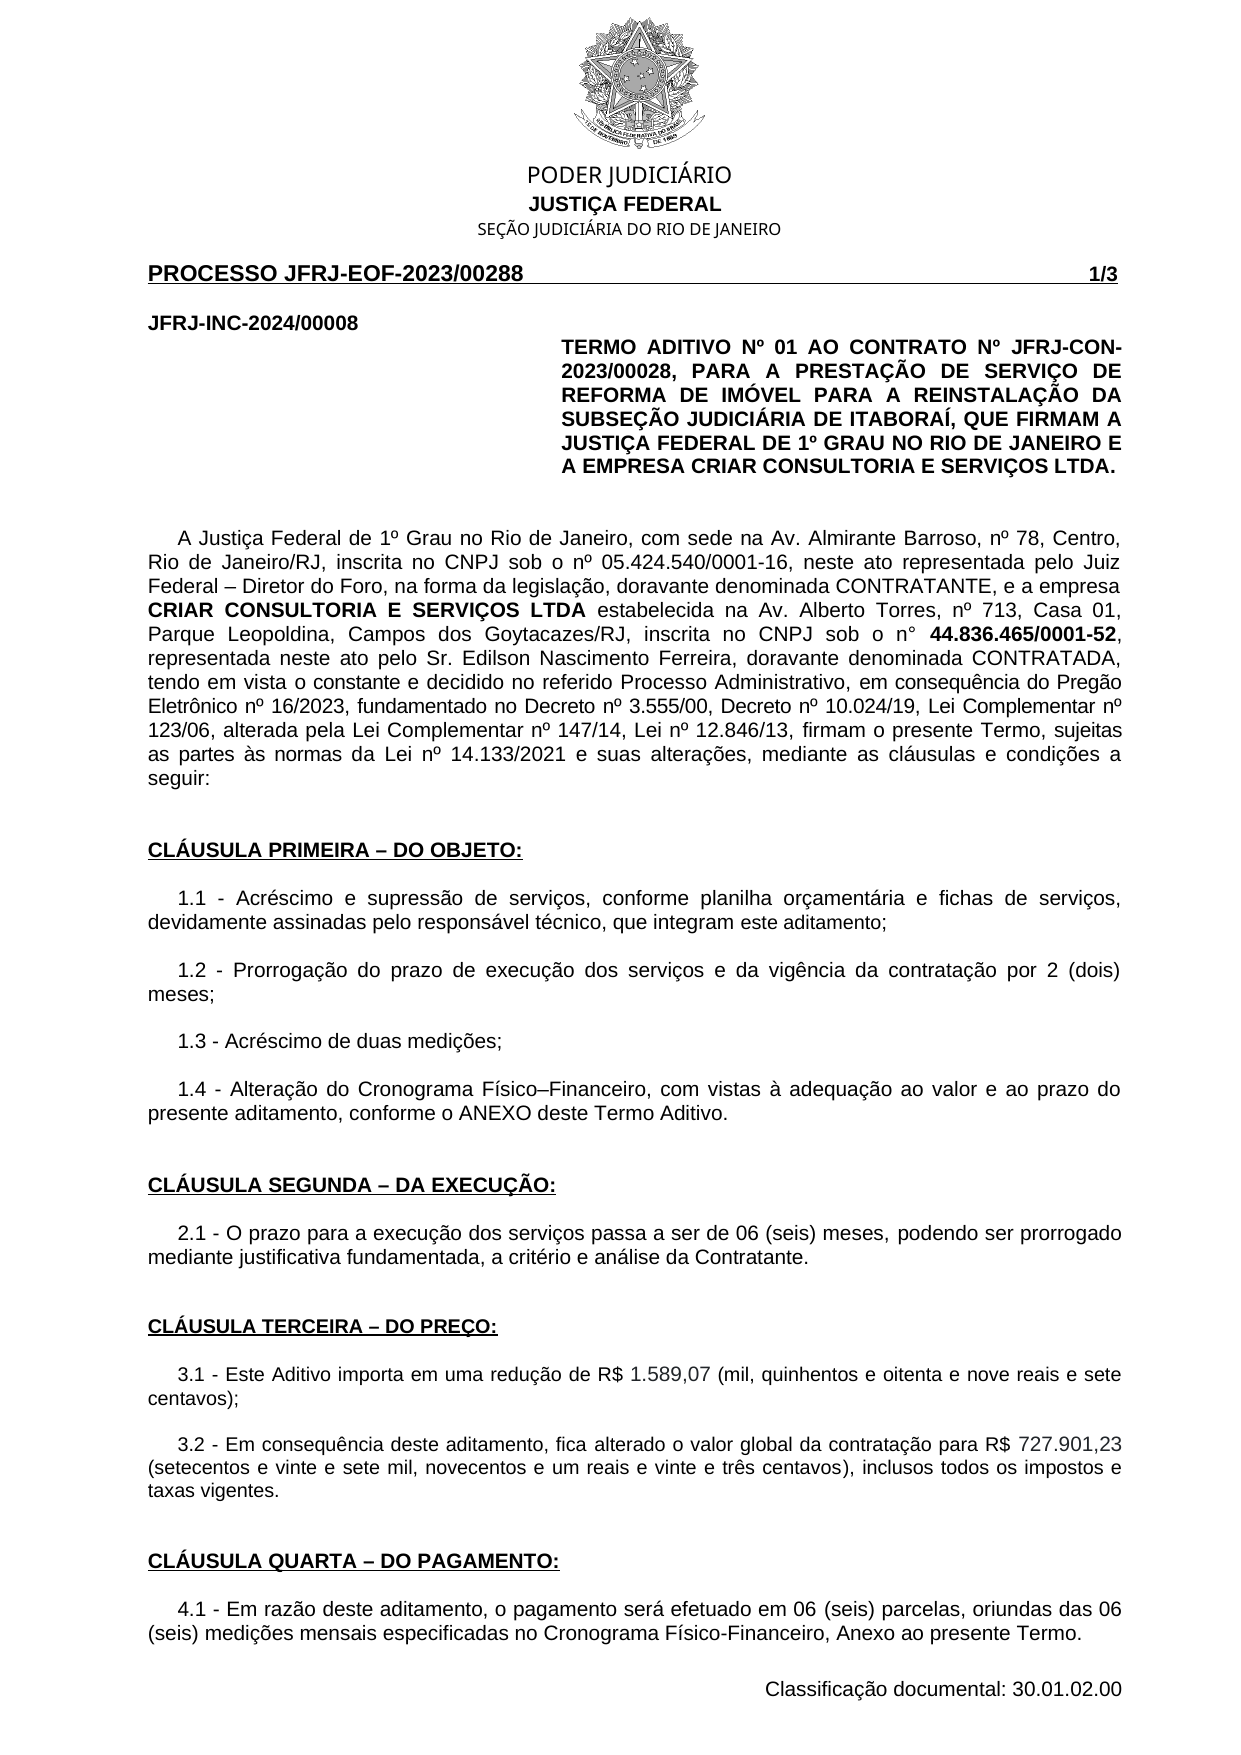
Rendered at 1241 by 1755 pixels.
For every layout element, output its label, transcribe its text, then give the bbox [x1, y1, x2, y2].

text TERMO ADITIVO Nº 01 AO CONTRATO Nº JFRJ-CON-2023/00028, PARA A PRESTAÇÃO DE SERVIÇO DE REFORMA DE IMÓVEL PARA A REINSTALAÇÃO DA SUBSEÇÃO JUDICIÁRIA DE ITABORAÍ, QUE FIRMAM A JUSTIÇA FEDERAL DE 1º GRAU NO RIO DE JANEIRO E A EMPRESA CRIAR CONSULTORIA E SERVIÇOS LTDA. [561, 334, 1122, 478]
text 1.1 - Acréscimo e supressão de serviços, conforme planilha orçamentária e fichas de serviços, devidamente assinadas pelo responsável técnico, que integram este aditamento; [148, 886, 1122, 933]
text JFRJ-INC-2024/00008 [148, 311, 1122, 334]
text 1.2 - Prorrogação do prazo de execução dos serviços e da vigência da contratação por 2 (dois) meses; [148, 957, 1122, 1005]
text 3.2 - Em consequência deste aditamento, fica alterado o valor global da contratação para R$ 727.901,23 (setecentos e vinte e sete mil, novecentos e um reais e vinte e três centavos), inclusos todos os impostos e taxas vigentes. [148, 1432, 1122, 1501]
text 3.1 - Este Aditivo importa em uma redução de R$ 1.589,07 (mil, quinhentos e oitenta e nove reais e sete centavos); [148, 1360, 1122, 1409]
text A Justiça Federal de 1º Grau no Rio de Janeiro, com sede na Av. Almirante Barroso, nº 78, Centro, Rio de Janeiro/RJ, inscrita no CNPJ sob o nº 05.424.540/0001-16, neste ato representada pelo Juiz Federal – Diretor do Foro, na forma da legislação, doravante denominada CONTRATANTE, e a empresa CRIAR CONSULTORIA E SERVIÇOS LTDA estabelecida na Av. Alberto Torres, nº 713, Casa 01, Parque Leopoldina, Campos dos Goytacazes/RJ, inscrita no CNPJ sob o n° 44.836.465/0001-52, representada neste ato pelo Sr. Edilson Nascimento Ferreira, doravante denominada CONTRATADA, tendo em vista o constante e decidido no referido Processo Administrativo, em consequência do Pregão Eletrônico nº 16/2023, fundamentado no Decreto nº 3.555/00, Decreto nº 10.024/19, Lei Complementar nº 123/06, alterada pela Lei Complementar nº 147/14, Lei nº 12.846/13, firmam o presente Termo, sujeitas as partes às normas da Lei nº 14.133/2021 e suas alterações, mediante as cláusulas e condições a seguir: [148, 526, 1122, 790]
text 1.3 - Acréscimo de duas medições; [148, 1029, 1122, 1053]
text 4.1 - Em razão deste aditamento, o pagamento será efetuado em 06 (seis) parcelas, oriundas das 06 (seis) medições mensais especificadas no Cronograma Físico-Financeiro, Anexo ao presente Termo. [148, 1597, 1122, 1645]
text CLÁUSULA QUARTA – DO PAGAMENTO: [148, 1549, 1122, 1573]
text CLÁUSULA TERCEIRA – DO PREÇO: [148, 1314, 1122, 1337]
text CLÁUSULA SEGUNDA – DA EXECUÇÃO: [148, 1173, 1122, 1197]
text 2.1 - O prazo para a execução dos serviços passa a ser de 06 (seis) meses, podendo ser prorrogado mediante justificativa fundamentada, a critério e análise da Contratante. [148, 1221, 1122, 1269]
text CLÁUSULA PRIMEIRA – DO OBJETO: [148, 838, 1122, 862]
list 1.4 - Alteração do Cronograma Físico–Financeiro, com vistas à adequação ao valor e ao prazo do presente aditamento, conforme o ANEXO deste Termo Aditivo. [148, 1077, 1122, 1125]
